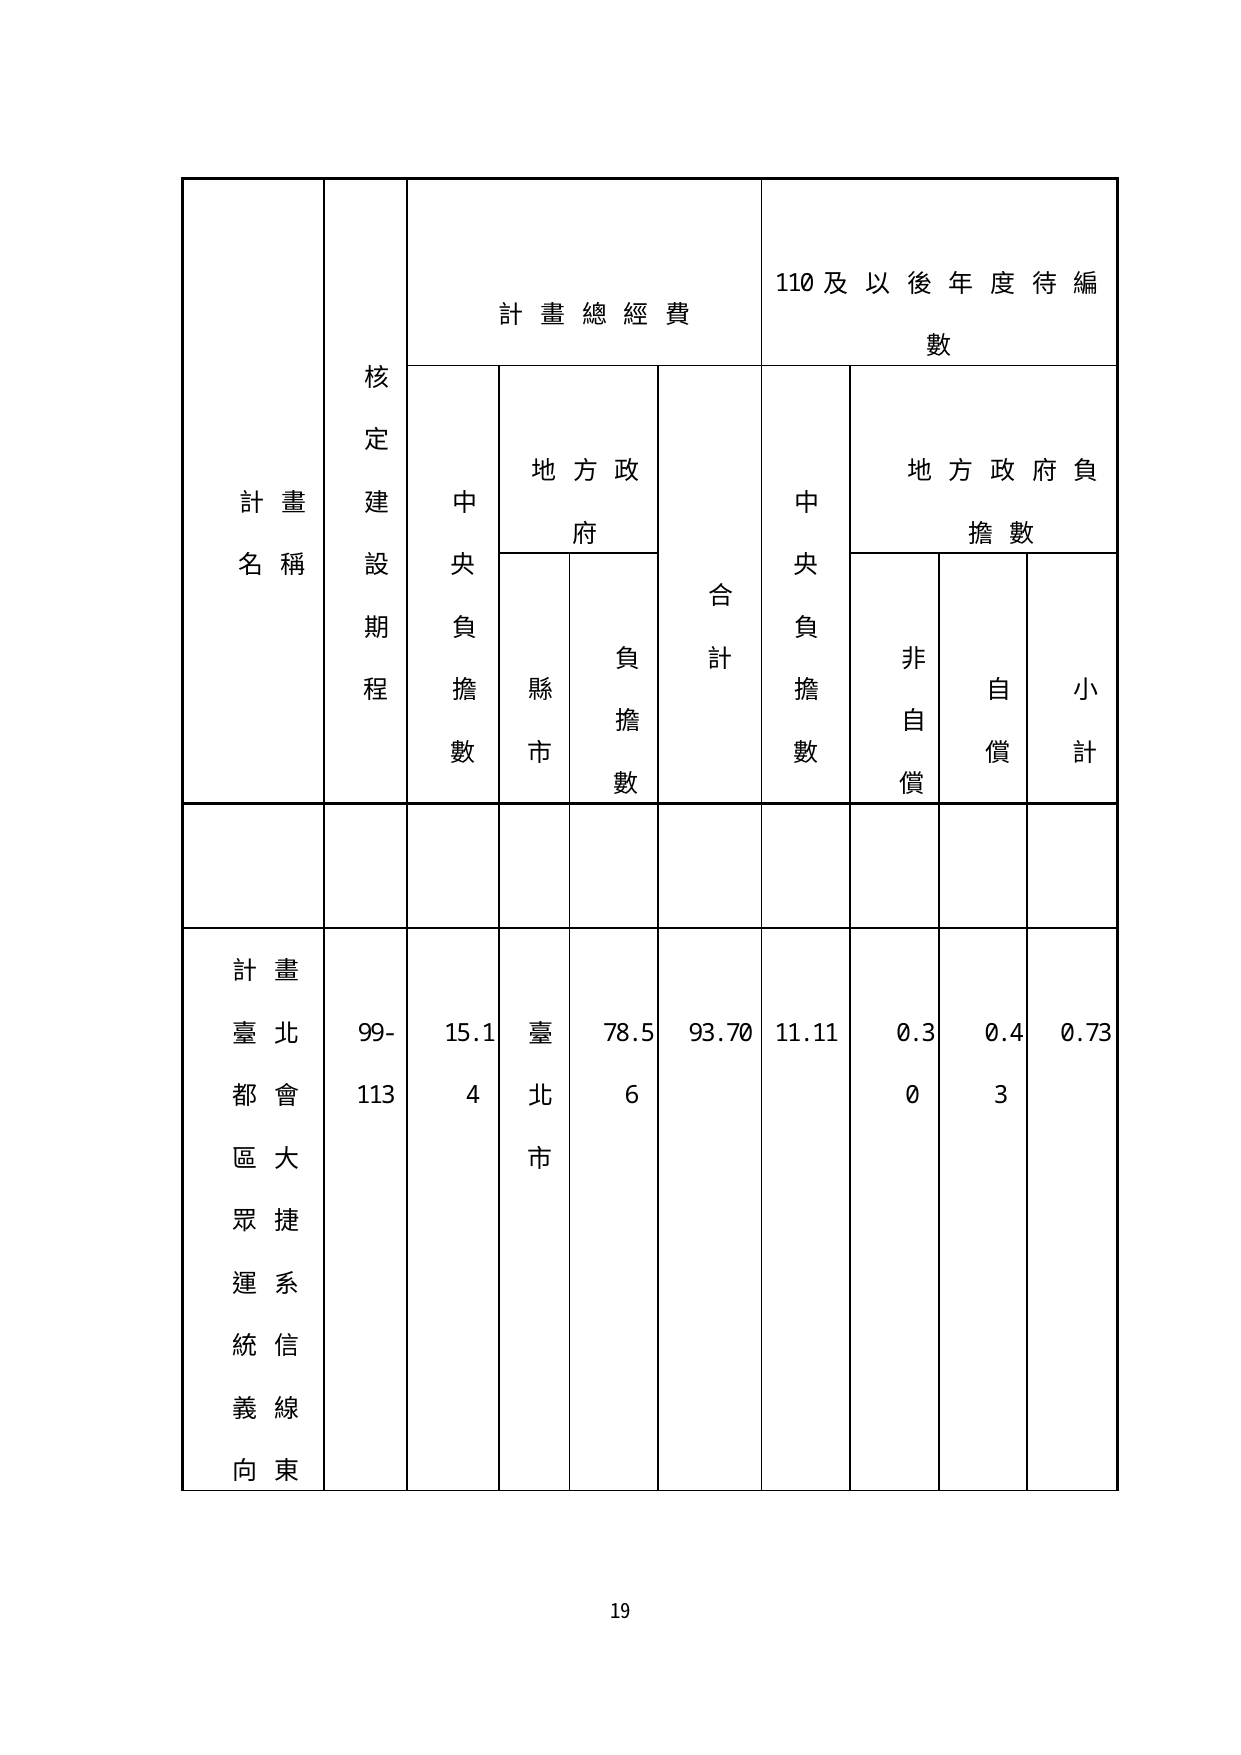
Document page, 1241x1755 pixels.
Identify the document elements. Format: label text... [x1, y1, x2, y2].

table_cell [851, 805, 938, 927]
table_cell 臺北都會區大眾捷運系統信義線向東 [184, 929, 323, 1490]
table_cell 78.56 [570, 929, 657, 1490]
table_cell 縣市 [500, 554, 569, 802]
table_header 核定建設期程 [325, 180, 406, 802]
table_cell [500, 805, 569, 927]
table_cell 11.11 [762, 929, 849, 1490]
table_cell 0.30 [851, 929, 938, 1490]
table_cell 0.73 [1028, 929, 1116, 1490]
table_header 110及以後年度待編數 [762, 180, 1116, 365]
table_cell [940, 805, 1026, 927]
table_cell 臺北市 [500, 929, 569, 1490]
table_cell [325, 805, 406, 927]
table_cell 自償 [940, 554, 1026, 802]
table_cell 非自償 [851, 554, 938, 802]
table_cell 小計 [1028, 554, 1116, 802]
table_cell 地方政府負擔數 [851, 366, 1116, 552]
table_cell 合計 [659, 366, 761, 802]
table_cell 99-113 [325, 929, 406, 1490]
table_cell [408, 805, 498, 927]
table_cell 0.43 [940, 929, 1026, 1490]
table_header 計畫名稱 [184, 180, 323, 802]
table_cell 地方政府 [500, 366, 657, 552]
table_cell [762, 805, 849, 927]
table_cell 中央 負擔數 [408, 366, 498, 802]
table_cell 臺北都會區大眾捷運系統後續路網新莊及蘆洲支線建設計畫 [184, 805, 323, 927]
table_cell [570, 805, 657, 927]
table_cell 93.70 [659, 929, 761, 1490]
table_cell 中央 負擔數 [762, 366, 849, 802]
table_header 計畫總經費 [408, 180, 761, 365]
table_cell [659, 805, 761, 927]
table_cell 負擔數 [570, 554, 657, 802]
table_cell [1028, 805, 1116, 927]
table_cell 15.14 [408, 929, 498, 1490]
